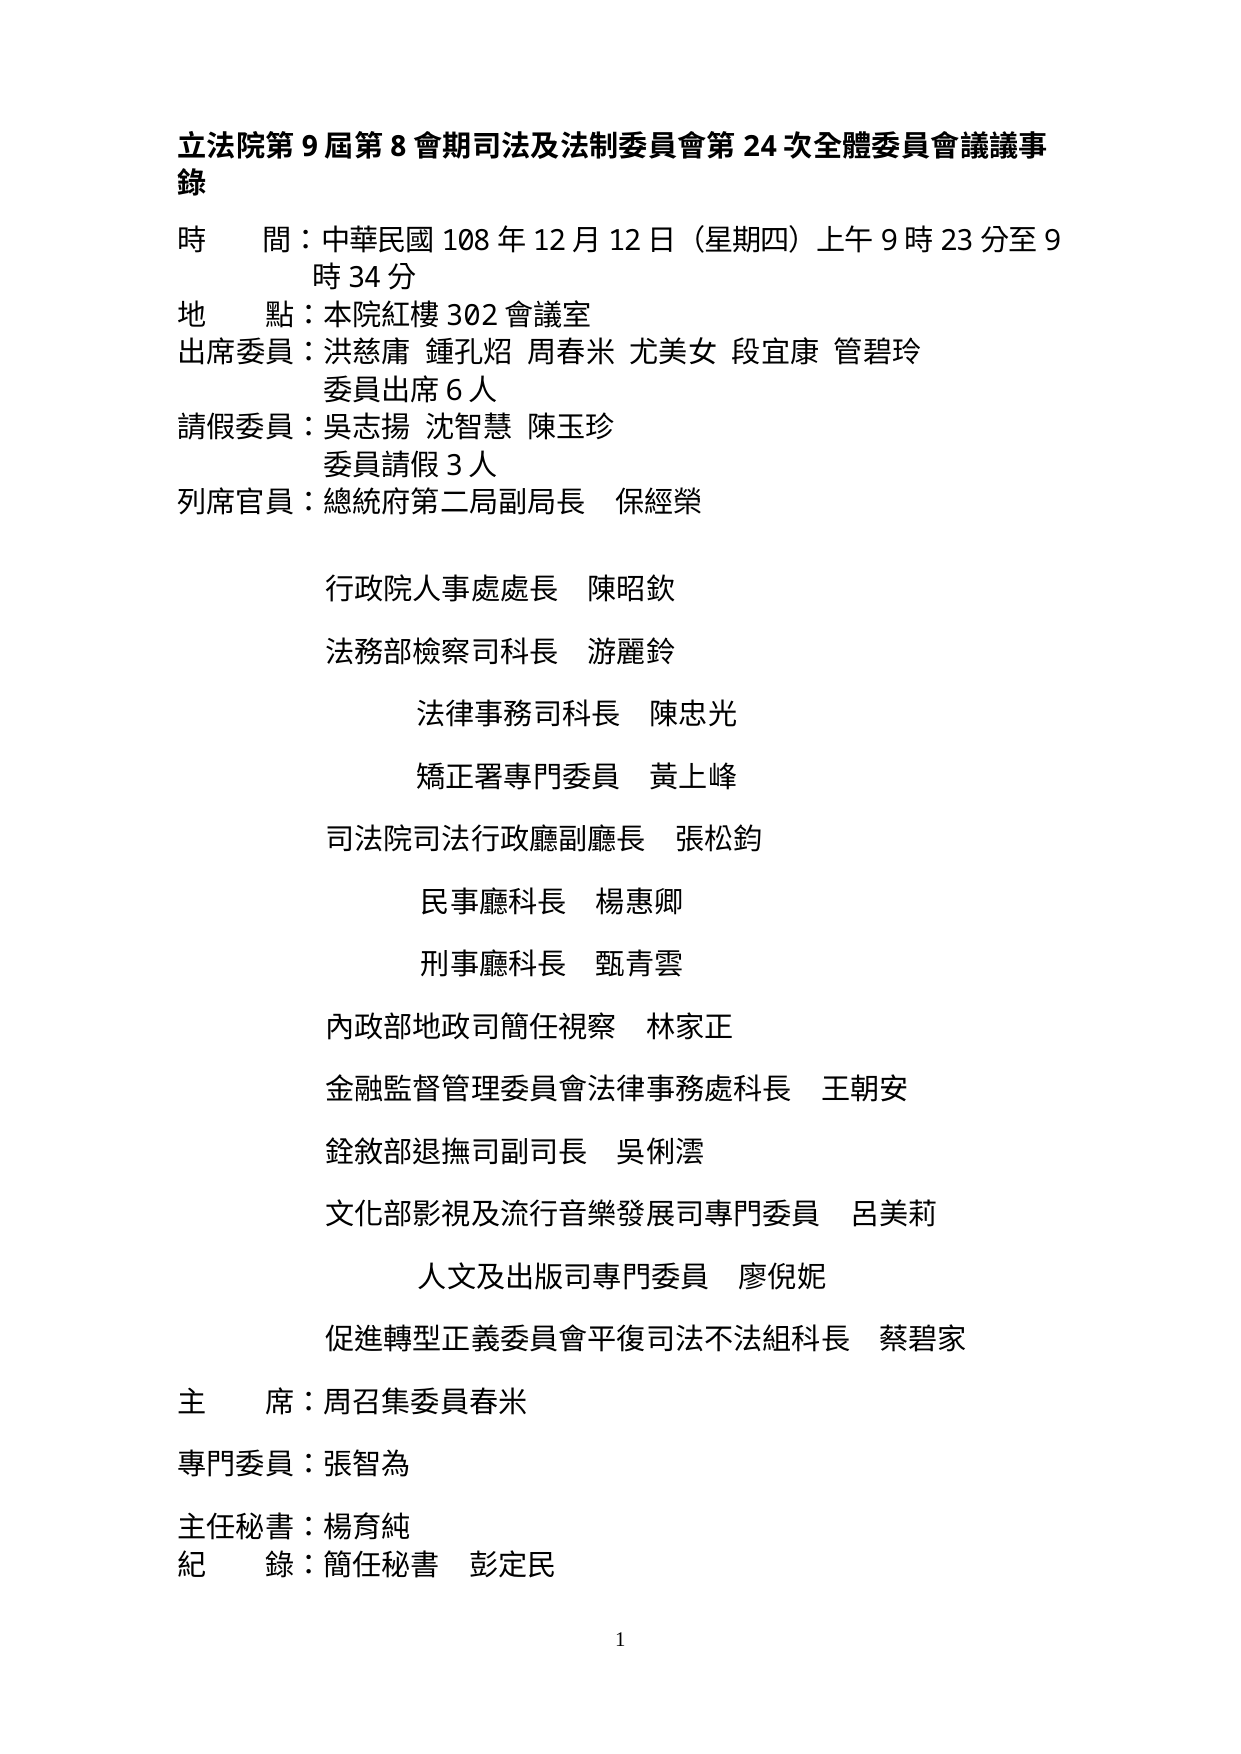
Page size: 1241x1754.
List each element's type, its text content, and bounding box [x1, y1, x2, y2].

text 列席官員：總統府第二局副局長 保經榮 [177, 483, 1063, 520]
text 人文及出版司專門委員 廖倪妮 [417, 1233, 1063, 1295]
text 刑事廳科長 甄青雲 [417, 920, 1063, 983]
text 地 點：本院紅樓302會議室 [177, 295, 1063, 333]
text 矯正署專門委員 黃上峰 [416, 733, 1063, 795]
text 委員出席6人 [323, 370, 1063, 408]
text 行政院人事處處長 陳昭欽 [325, 545, 1063, 608]
text 民事廳科長 楊惠卿 [417, 858, 1063, 920]
text 請假委員：吳志揚 沈智慧 陳玉珍 [177, 408, 1063, 445]
text 立法院第9屆第8會期司法及法制委員會第24次全體委員會議議事錄 [177, 126, 1048, 201]
text 主 席：周召集委員春米 [177, 1358, 1063, 1420]
text 時 間：中華民國108年12月12日（星期四）上午9時23分至9時34分 [177, 220, 1063, 295]
text 主任秘書：楊育純 [177, 1483, 1063, 1545]
text 促進轉型正義委員會平復司法不法組科長 蔡碧家 [325, 1295, 1063, 1358]
text 法務部檢察司科長 游麗鈴 [325, 608, 1063, 670]
text 內政部地政司簡任視察 林家正 [325, 983, 1063, 1045]
text 法律事務司科長 陳忠光 [416, 670, 1063, 733]
text 紀 錄：簡任秘書 彭定民 [177, 1545, 1063, 1583]
text 出席委員：洪慈庸 鍾孔炤 周春米 尤美女 段宜康 管碧玲 [177, 333, 1063, 370]
text 文化部影視及流行音樂發展司專門委員 呂美莉 [325, 1170, 1063, 1233]
text 司法院司法行政廳副廳長 張松鈞 [325, 795, 1063, 858]
text 銓敘部退撫司副司長 吳俐澐 [325, 1108, 1063, 1170]
text 金融監督管理委員會法律事務處科長 王朝安 [325, 1045, 1063, 1108]
text 委員請假3人 [323, 445, 1063, 483]
text 專門委員：張智為 [177, 1420, 1063, 1483]
